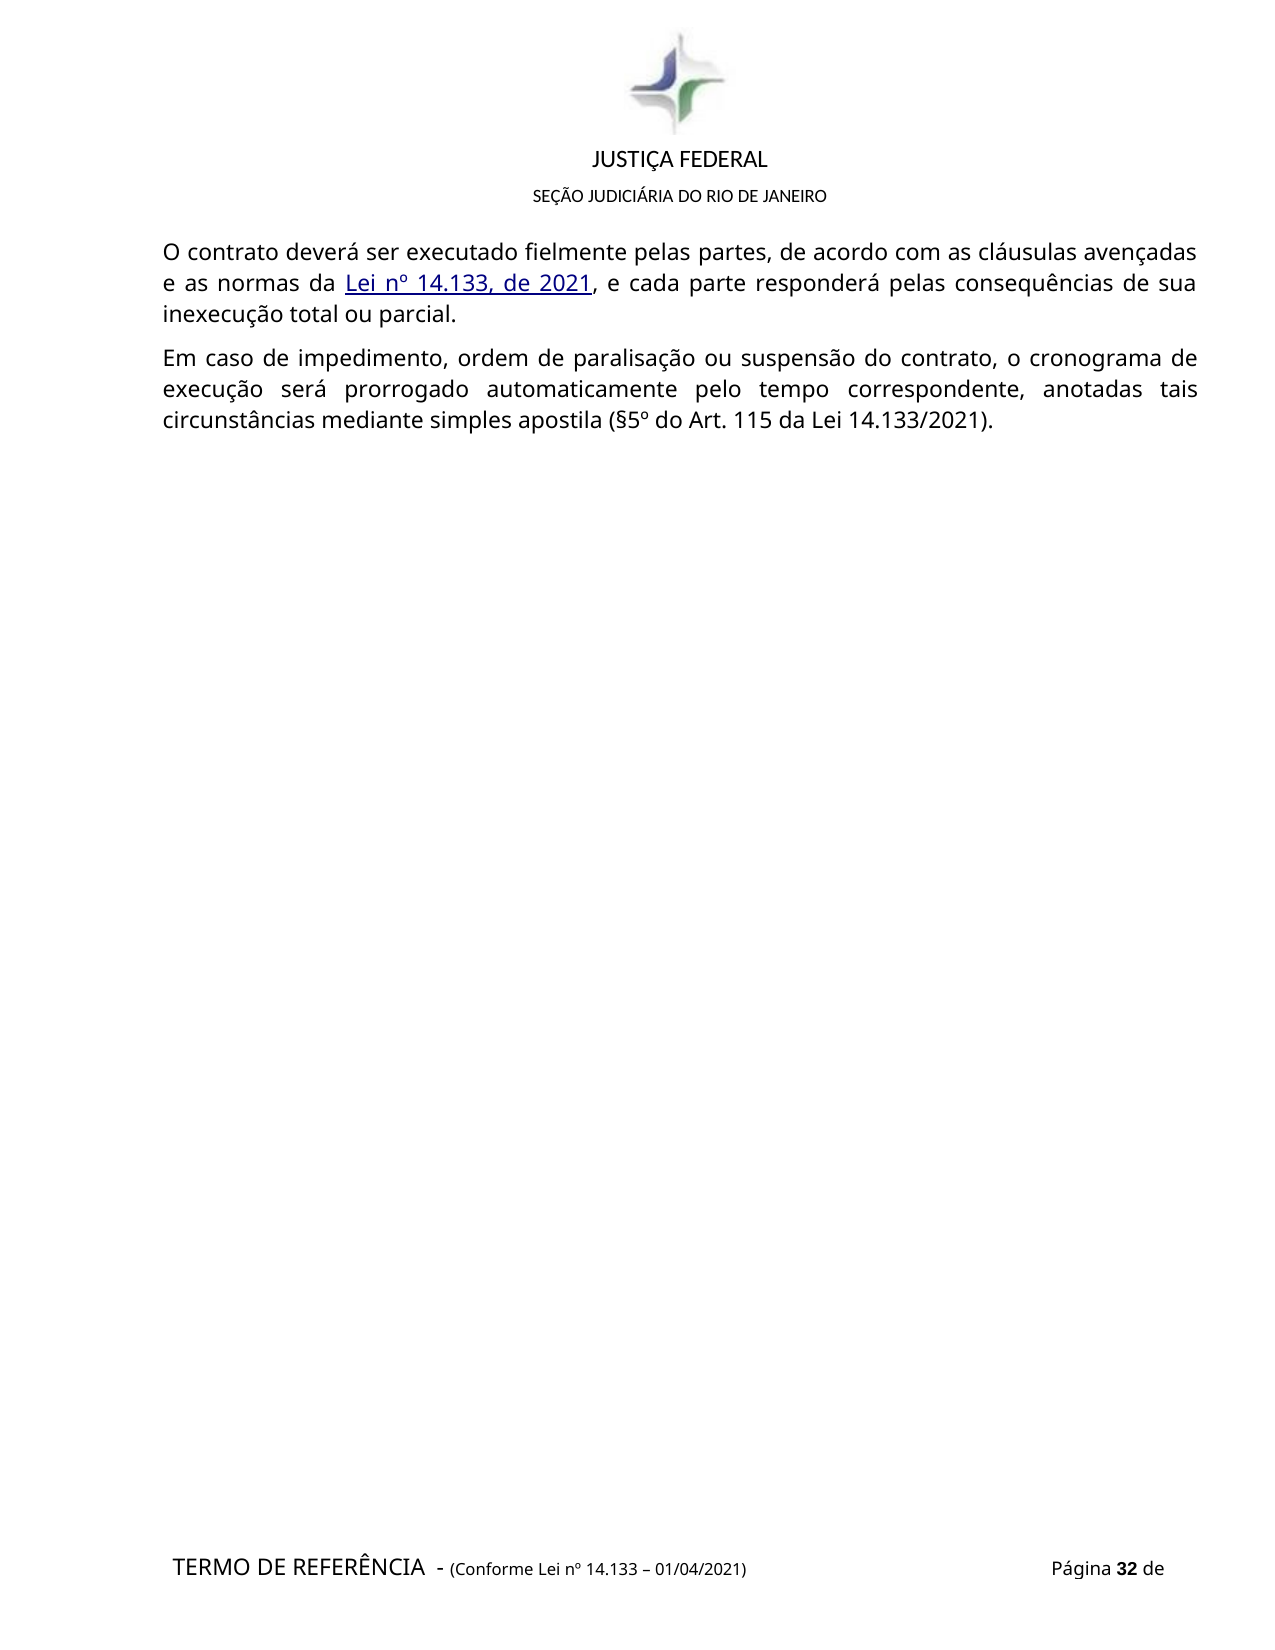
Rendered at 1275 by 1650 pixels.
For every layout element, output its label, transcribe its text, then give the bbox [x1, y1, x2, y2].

text Em caso de impedimento, ordem de paralisação ou suspensão do contrato, o cronograma de execução será prorrogado automaticamente pelo tempo correspondente, anotadas tais circunstâncias mediante simples apostila (§5º do Art. 115 da Lei 14.133/2021). [162, 342, 1198, 436]
text O contrato deverá ser executado fielmente pelas partes, de acordo com as cláusulas avençadas e as normas da Lei nº 14.133, de 2021, e cada parte responderá pelas consequências de sua inexecução total ou parcial. [162, 236, 1198, 329]
